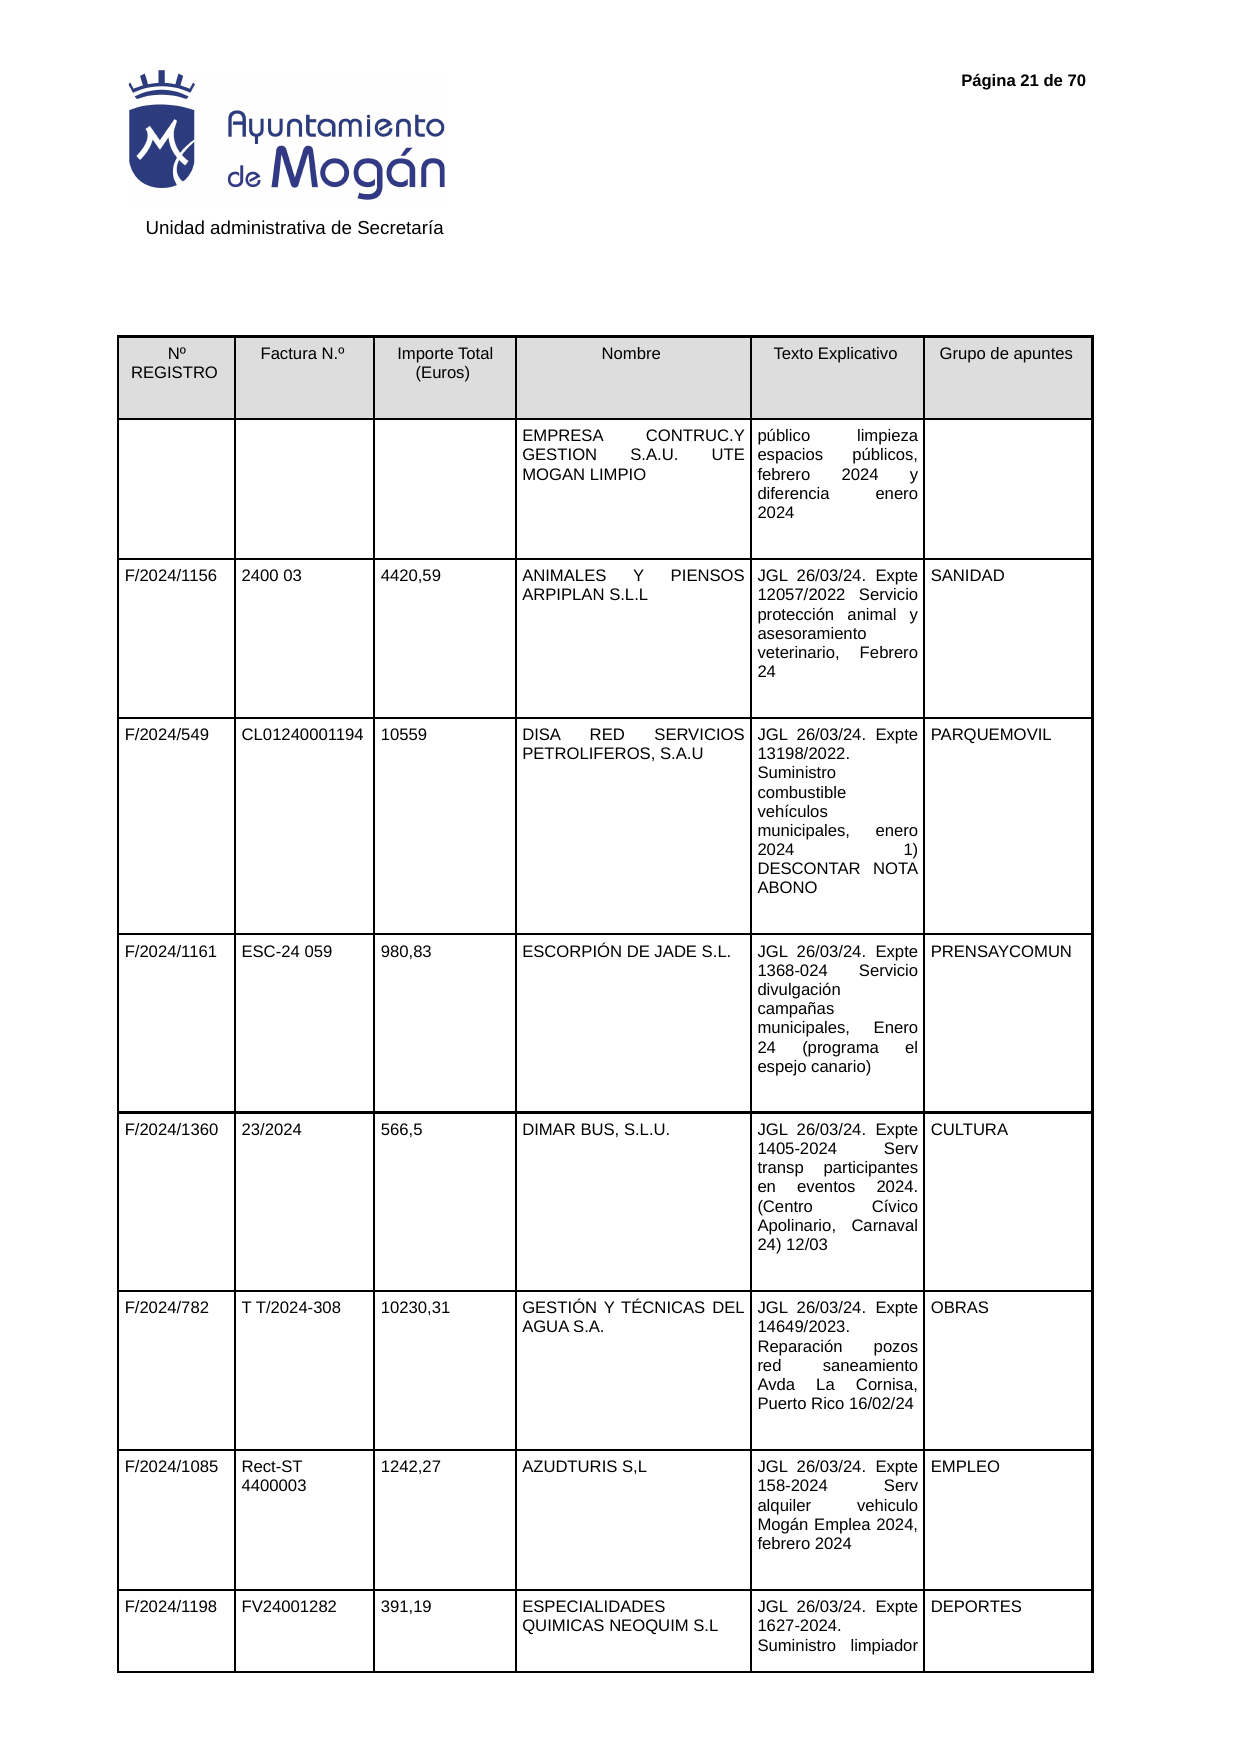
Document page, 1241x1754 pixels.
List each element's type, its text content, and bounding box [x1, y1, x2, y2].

table_cell F/2024/782 [119, 1292, 234, 1449]
picture [128, 70, 445, 206]
table_cell [119, 420, 234, 558]
table_cell 4420,59 [375, 560, 515, 717]
table_cell EMPLEO [925, 1451, 1091, 1589]
table_cell F/2024/1156 [119, 560, 234, 717]
table_cell JGL 26/03/24. Expte 14649/2023. Reparación pozos red saneamiento Avda La Cornisa, Puerto Rico 16/02/24 [752, 1292, 923, 1449]
table_cell FV24001282 [236, 1591, 373, 1671]
table_cell ANIMALES Y PIENSOS ARPIPLAN S.L.L [517, 560, 750, 717]
table_cell DISA RED SERVICIOS PETROLIFEROS, S.A.U [517, 719, 750, 933]
table_cell EMPRESA CONTRUC.Y GESTION S.A.U. UTE MOGAN LIMPIO [517, 420, 750, 558]
table_cell GESTIÓN Y TÉCNICAS DEL AGUA S.A. [517, 1292, 750, 1449]
table_header Factura N.º [236, 338, 373, 418]
table_cell 980,83 [375, 935, 515, 1111]
table_cell SANIDAD [925, 560, 1091, 717]
table_cell DEPORTES [925, 1591, 1091, 1671]
table_cell PRENSAYCOMUN [925, 935, 1091, 1111]
table_cell F/2024/1198 [119, 1591, 234, 1671]
table_cell Rect-ST 4400003 [236, 1451, 373, 1589]
table_cell JGL 26/03/24. Expte 158-2024 Serv alquiler vehiculo Mogán Emplea 2024, febrero 2024 [752, 1451, 923, 1589]
table_cell [375, 420, 515, 558]
table_cell [236, 420, 373, 558]
table_cell 10559 [375, 719, 515, 933]
table_cell 10230,31 [375, 1292, 515, 1449]
table_header Nº REGISTRO [119, 338, 234, 418]
table_cell ESC-24 059 [236, 935, 373, 1111]
table_cell CULTURA [925, 1114, 1091, 1290]
table_cell F/2024/549 [119, 719, 234, 933]
table_cell F/2024/1161 [119, 935, 234, 1111]
table_cell T T/2024-308 [236, 1292, 373, 1449]
table_header Nombre [517, 338, 750, 418]
table_cell JGL 26/03/24. Expte 1368-024 Servicio divulgación campañas municipales, Enero 24 (programa el espejo canario) [752, 935, 923, 1111]
table_cell ESPECIALIDADES QUIMICAS NEOQUIM S.L [517, 1591, 750, 1671]
table_cell CL01240001194 [236, 719, 373, 933]
table_cell F/2024/1360 [119, 1114, 234, 1290]
table_cell 2400 03 [236, 560, 373, 717]
table_header Importe Total (Euros) [375, 338, 515, 418]
table_cell JGL 26/03/24. Expte 1405-2024 Serv transp participantes en eventos 2024. (Centro Cívico Apolinario, Carnaval 24) 12/03 [752, 1114, 923, 1290]
table_cell 566,5 [375, 1114, 515, 1290]
table_cell JGL 26/03/24. Expte 13198/2022. Suministro combustible vehículos municipales, enero 2024 1) DESCONTAR NOTA ABONO [752, 719, 923, 933]
table_header Texto Explicativo [752, 338, 923, 418]
table_cell JGL 26/03/24. Expte 1627-2024. Suministro limpiador [752, 1591, 923, 1671]
table_cell 391,19 [375, 1591, 515, 1671]
table_cell 1242,27 [375, 1451, 515, 1589]
table_cell F/2024/1085 [119, 1451, 234, 1589]
table_cell OBRAS [925, 1292, 1091, 1449]
table_cell JGL 26/03/24. Expte 12057/2022 Servicio protección animal y asesoramiento veterinario, Febrero 24 [752, 560, 923, 717]
table_cell público limpieza espacios públicos, febrero 2024 y diferencia enero 2024 [752, 420, 923, 558]
table_cell AZUDTURIS S,L [517, 1451, 750, 1589]
table_header Grupo de apuntes [925, 338, 1091, 418]
table_cell [925, 420, 1091, 558]
table_cell DIMAR BUS, S.L.U. [517, 1114, 750, 1290]
table_cell PARQUEMOVIL [925, 719, 1091, 933]
table_cell 23/2024 [236, 1114, 373, 1290]
table_cell ESCORPIÓN DE JADE S.L. [517, 935, 750, 1111]
